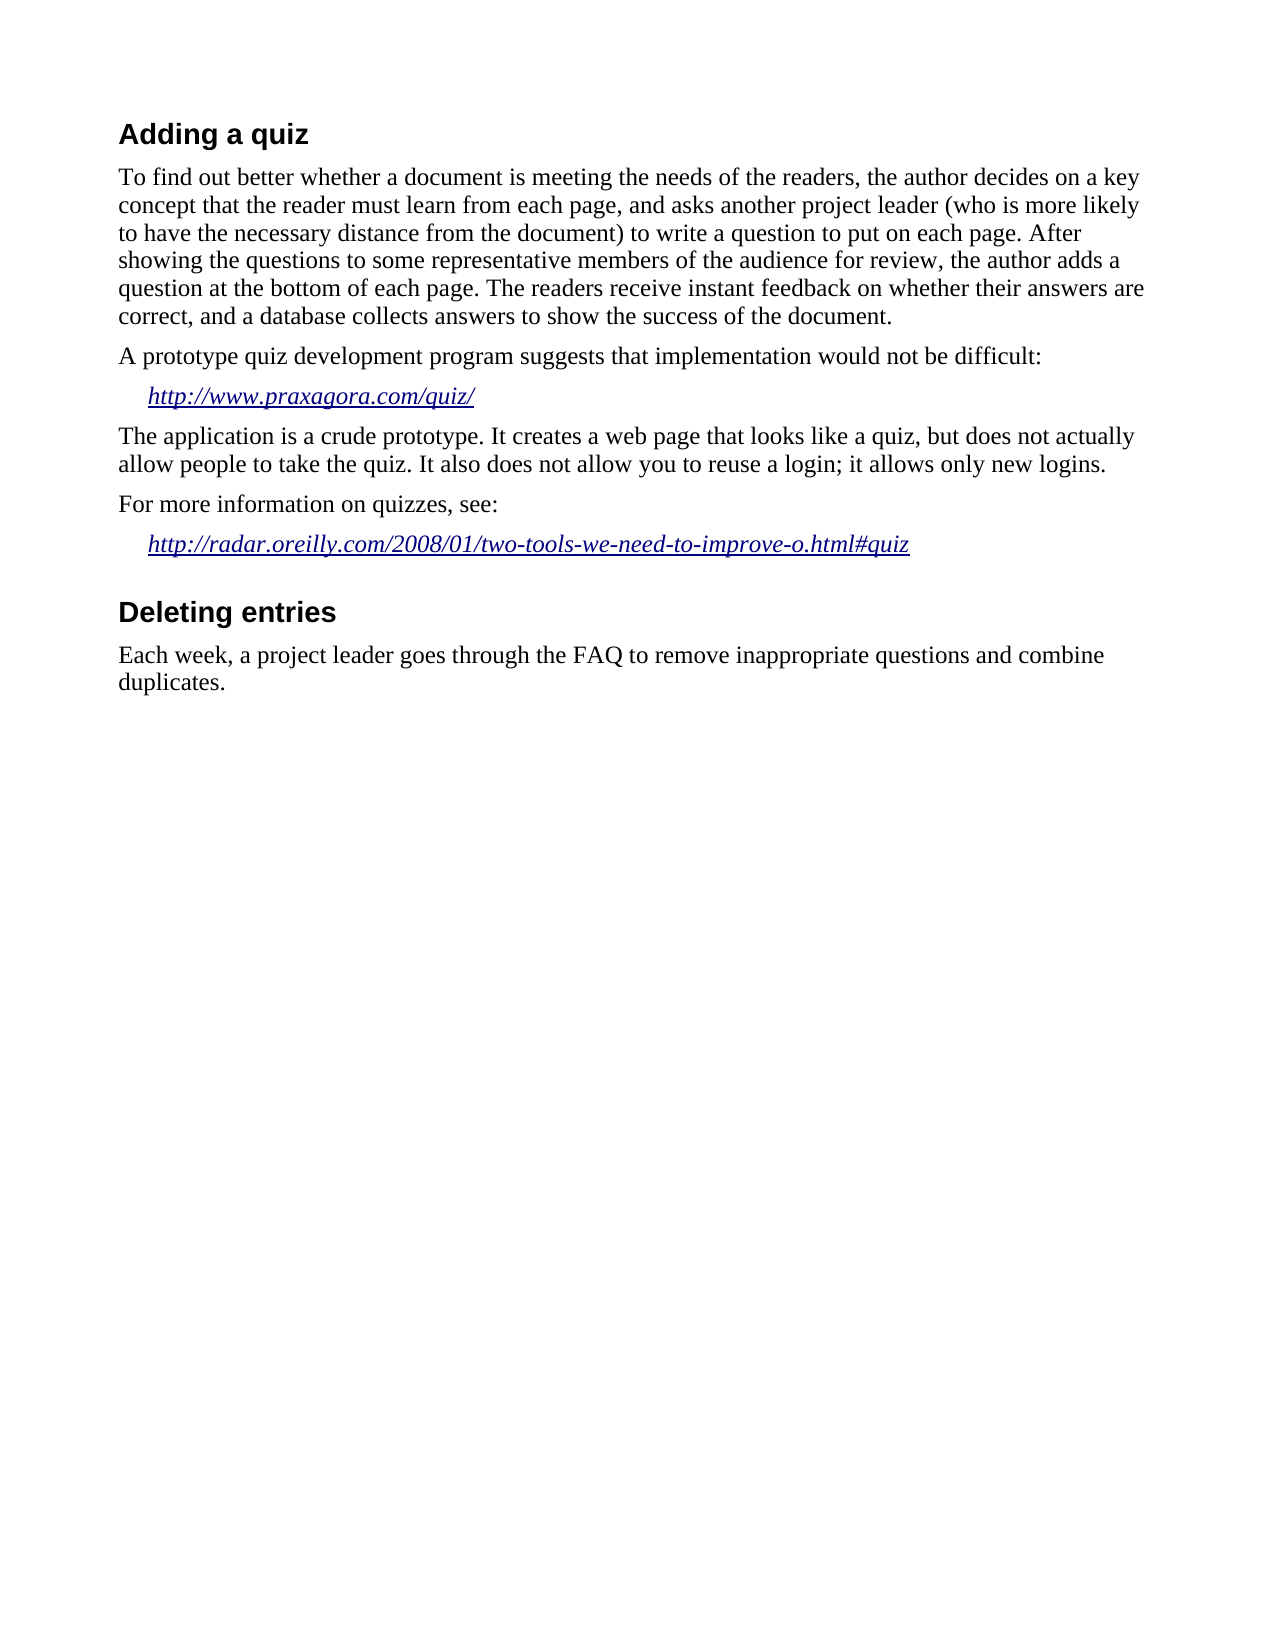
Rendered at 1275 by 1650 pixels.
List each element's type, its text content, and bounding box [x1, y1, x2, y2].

text Each week, a project leader goes through the FAQ to remove inappropriate questions and combine duplicates. [118, 641, 1157, 696]
text The application is a crude prototype. It creates a web page that looks like a quiz, but does not actually allow people to take the quiz. It also does not allow you to reuse a login; it allows only new logins. [118, 422, 1157, 478]
text To find out better whether a document is meeting the needs of the readers, the author decides on a key concept that the reader must learn from each page, and asks another project leader (who is more likely to have the necessary distance from the document) to write a question to put on each page. After showing the questions to some representative members of the audience for review, the author adds a question at the bottom of each page. The readers receive instant feedback on whether their answers are correct, and a database collects answers to show the success of the document. [118, 163, 1157, 329]
subtitle Deleting entries [118, 596, 1157, 628]
subtitle Adding a quiz [118, 118, 1157, 151]
text http://www.praxagora.com/quiz/ [148, 382, 1157, 410]
text For more information on quizzes, see: [118, 490, 1157, 518]
text http://radar.oreilly.com/2008/01/two-tools-we-need-to-improve-o.html#quiz [148, 531, 1157, 558]
text A prototype quiz development program suggests that implementation would not be difficult: [118, 342, 1157, 370]
